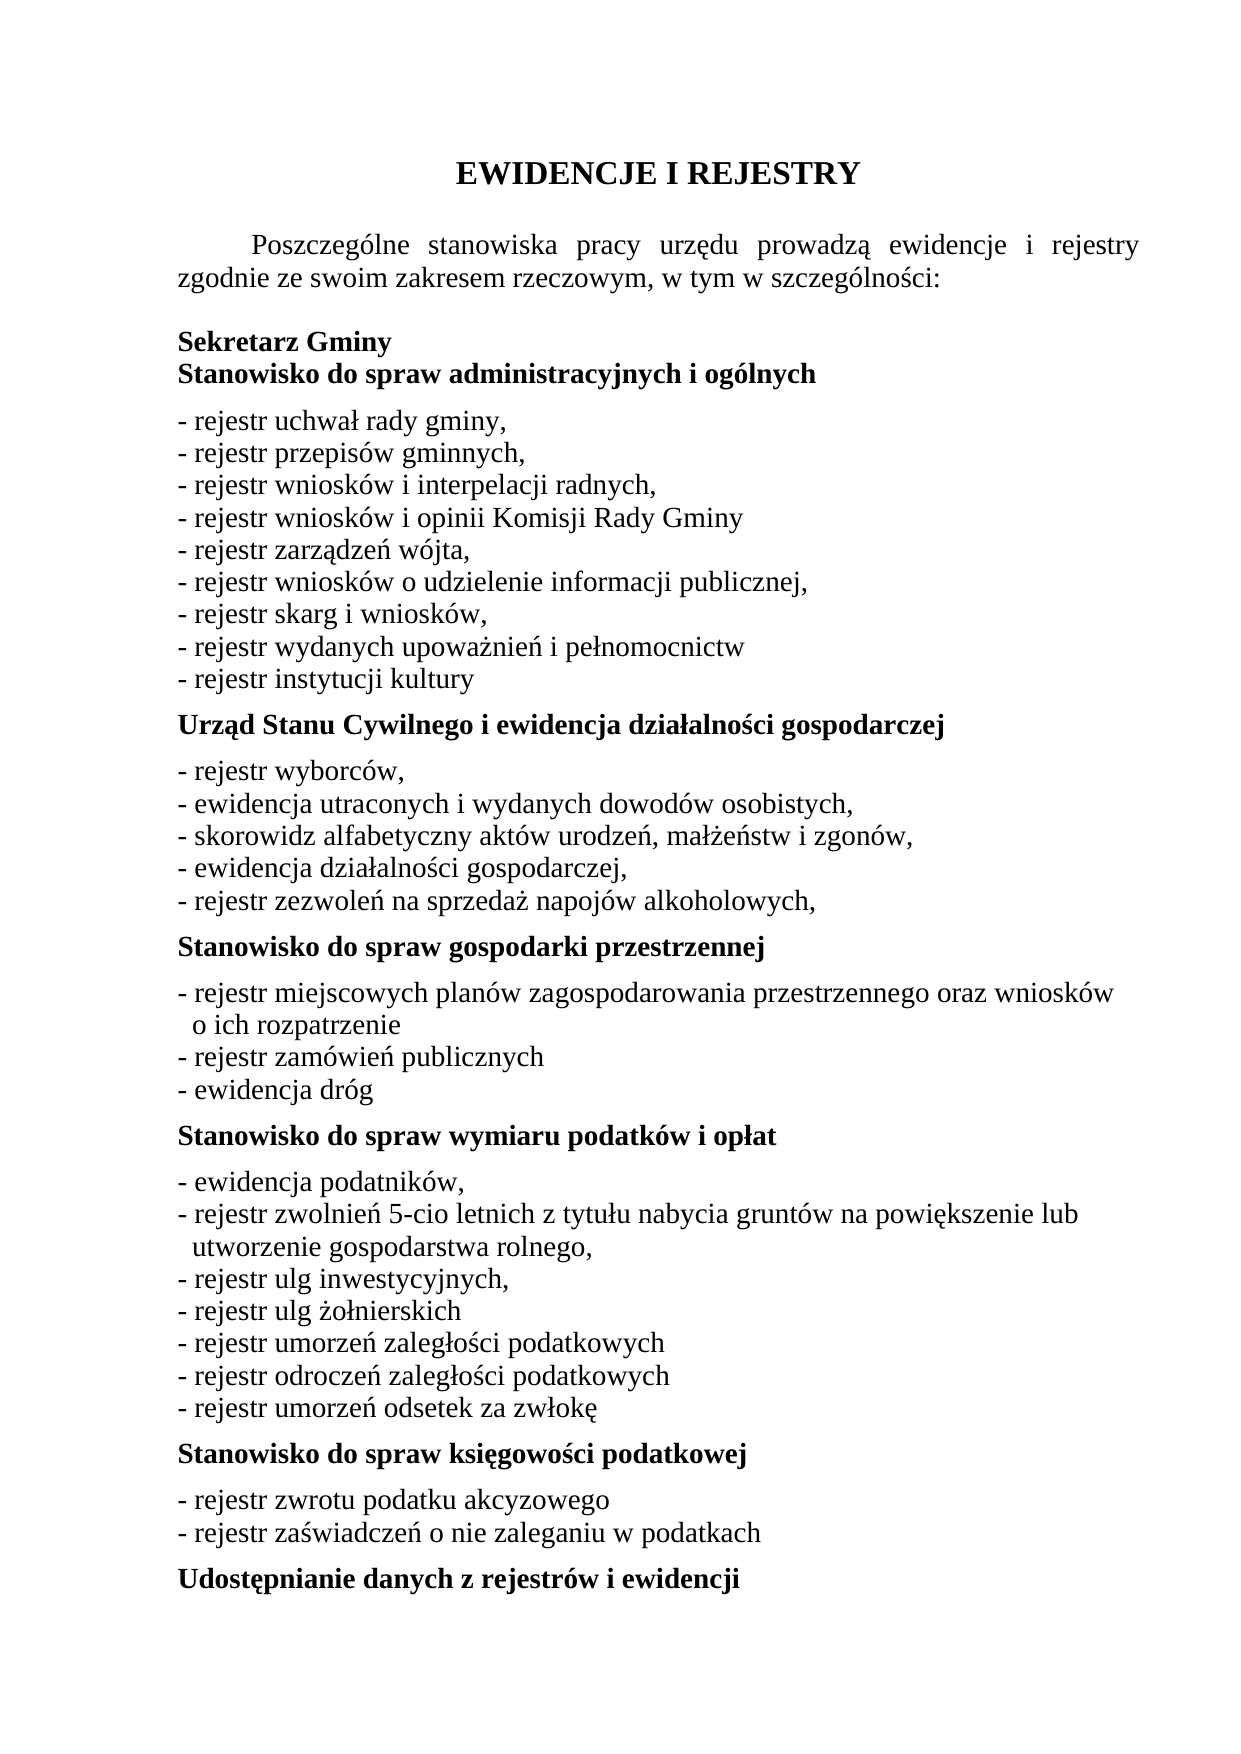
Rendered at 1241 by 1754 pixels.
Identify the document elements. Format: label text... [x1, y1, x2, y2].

text - rejestr zaświadczeń o nie zaleganiu w podatkach [177, 1516, 1140, 1548]
text EWIDENCJE I REJESTRY [177, 155, 1140, 192]
text o ich rozpatrzenie [177, 1008, 1140, 1041]
text Udostępnianie danych z rejestrów i ewidencji [177, 1562, 1140, 1594]
text - rejestr wniosków o udzielenie informacji publicznej, [177, 566, 1140, 598]
text - rejestr zezwoleń na sprzedaż napojów alkoholowych, [177, 884, 1140, 916]
text - rejestr ulg inwestycyjnych, [177, 1262, 1140, 1294]
text - ewidencja podatników, [177, 1165, 1140, 1198]
text - rejestr wniosków i opinii Komisji Rady Gminy [177, 501, 1140, 533]
text - rejestr zwrotu podatku akcyzowego [177, 1484, 1140, 1516]
text - ewidencja działalności gospodarczej, [177, 852, 1140, 884]
text - rejestr umorzeń odsetek za zwłokę [177, 1391, 1140, 1424]
text Poszczególne stanowiska pracy urzędu prowadzą ewidencje i rejestry zgodnie ze swoim zakresem rzeczowym, w tym w szczególności: [177, 229, 1140, 293]
text - rejestr wniosków i interpelacji radnych, [177, 469, 1140, 501]
text - ewidencja utraconych i wydanych dowodów osobistych, [177, 787, 1140, 819]
text - rejestr miejscowych planów zagospodarowania przestrzennego oraz wniosków [177, 976, 1140, 1008]
text - rejestr instytucji kultury [177, 662, 1140, 695]
text - rejestr ulg żołnierskich [177, 1294, 1140, 1327]
text Urząd Stanu Cywilnego i ewidencja działalności gospodarczej [177, 708, 1140, 741]
text Sekretarz Gminy [177, 326, 1140, 358]
text utworzenie gospodarstwa rolnego, [177, 1230, 1140, 1262]
text - rejestr odroczeń zaległości podatkowych [177, 1359, 1140, 1391]
text - rejestr przepisów gminnych, [177, 436, 1140, 469]
text - rejestr uchwał rady gminy, [177, 404, 1140, 436]
text Stanowisko do spraw gospodarki przestrzennej [177, 930, 1140, 962]
text - rejestr wydanych upoważnień i pełnomocnictw [177, 630, 1140, 662]
text - rejestr zwolnień 5-cio letnich z tytułu nabycia gruntów na powiększenie lub [177, 1198, 1140, 1230]
text - rejestr umorzeń zaległości podatkowych [177, 1327, 1140, 1359]
text - ewidencja dróg [177, 1073, 1140, 1105]
text - rejestr zamówień publicznych [177, 1041, 1140, 1073]
text - rejestr skarg i wniosków, [177, 598, 1140, 630]
text Stanowisko do spraw księgowości podatkowej [177, 1437, 1140, 1470]
text Stanowisko do spraw wymiaru podatków i opłat [177, 1119, 1140, 1151]
text - rejestr zarządzeń wójta, [177, 533, 1140, 566]
text - rejestr wyborców, [177, 755, 1140, 787]
text Stanowisko do spraw administracyjnych i ogólnych [177, 358, 1140, 390]
text - skorowidz alfabetyczny aktów urodzeń, małżeństw i zgonów, [177, 819, 1140, 852]
